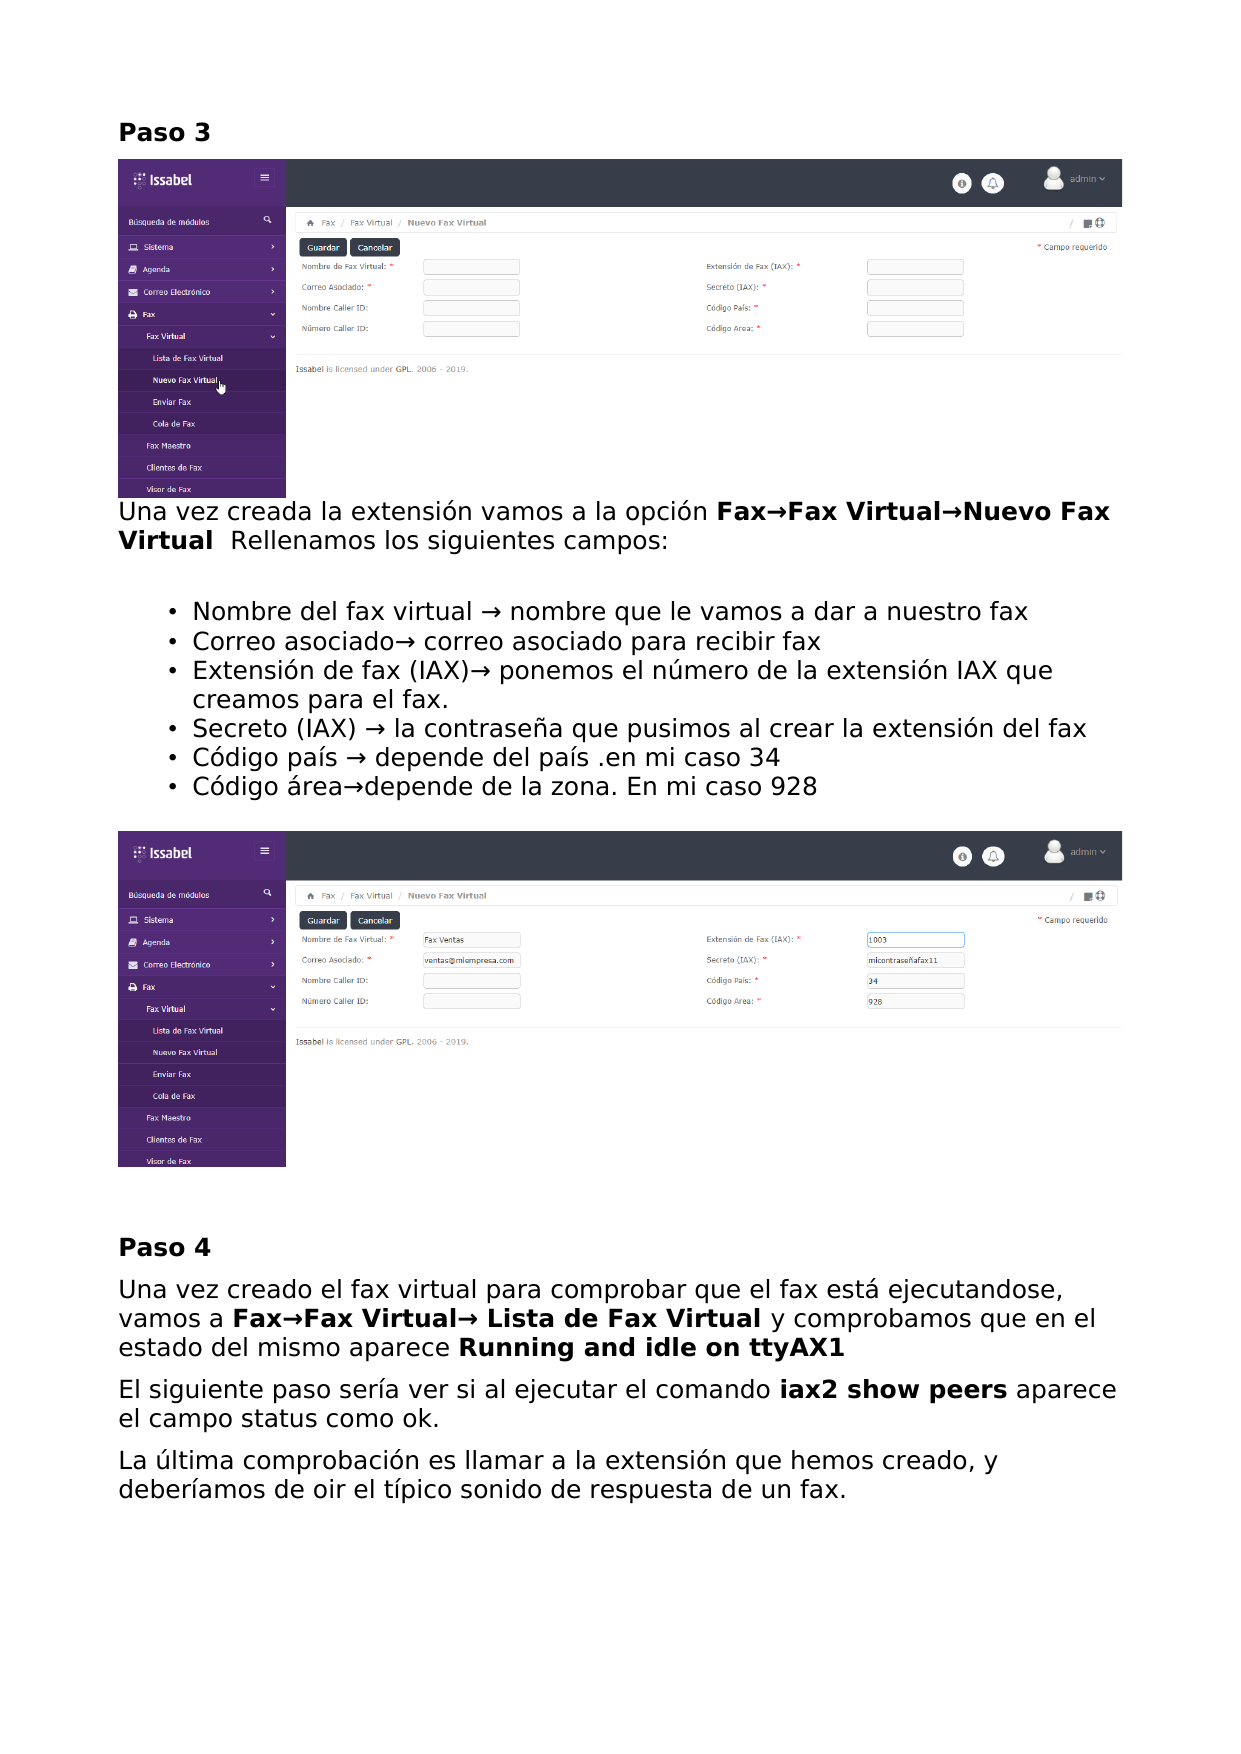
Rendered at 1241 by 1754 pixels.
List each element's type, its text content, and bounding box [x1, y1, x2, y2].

subtitle Paso 3 [118, 118, 1122, 147]
list Correo asociado→ correo asociado para recibir fax [177, 627, 1122, 656]
text Una vez creada la extensión vamos a la opción Fax→Fax Virtual→Nuevo Fax Virtual Rellenamos los siguientes campos: [118, 498, 1122, 556]
list Código país → depende del país .en mi caso 34 [177, 743, 1122, 772]
picture [118, 831, 1123, 1167]
list Código área→depende de la zona. En mi caso 928 [177, 772, 1122, 802]
text Una vez creado el fax virtual para comprobar que el fax está ejecutandose, vamos a Fax→Fax Virtual→ Lista de Fax Virtual y comprobamos que en el estado del mismo aparece Running and idle on ttyAX1 [118, 1275, 1122, 1363]
subtitle Paso 4 [118, 1234, 1122, 1263]
text El siguiente paso sería ver si al ejecutar el comando iax2 show peers aparece el campo status como ok. [118, 1375, 1122, 1434]
list Secreto (IAX) → la contraseña que pusimos al crear la extensión del fax [177, 714, 1122, 743]
list Nombre del fax virtual → nombre que le vamos a dar a nuestro fax [177, 597, 1122, 627]
picture [118, 159, 1123, 498]
list Extensión de fax (IAX)→ ponemos el número de la extensión IAX que creamos para el fax. [177, 656, 1122, 714]
text La última comprobación es llamar a la extensión que hemos creado, y deberíamos de oir el típico sonido de respuesta de un fax. [118, 1446, 1122, 1504]
